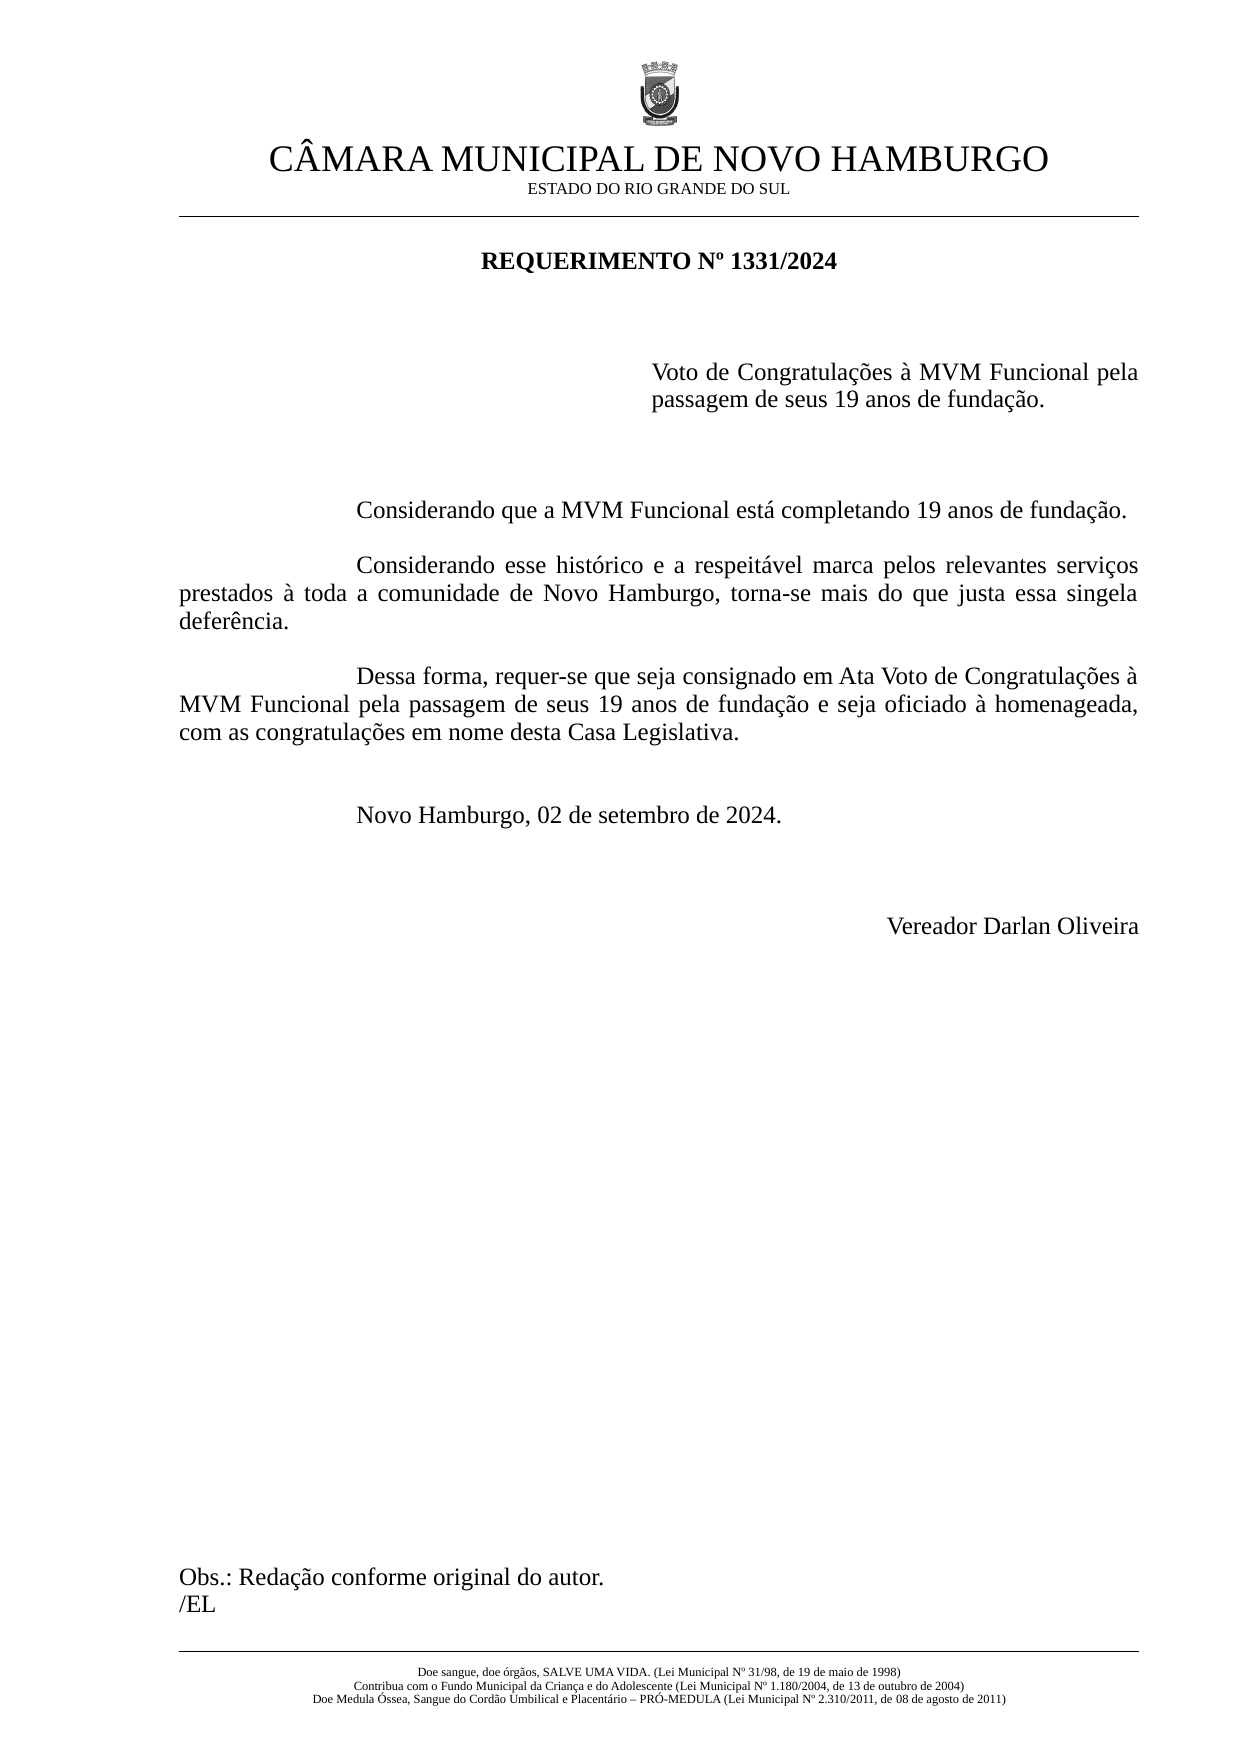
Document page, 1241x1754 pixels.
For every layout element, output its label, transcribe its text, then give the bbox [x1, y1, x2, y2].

text Novo Hamburgo, 02 de setembro de 2024. [179, 801, 1139, 829]
text REQUERIMENTO Nº 1331/2024 [179, 247, 1139, 274]
text Obs.: Redação conforme original do autor. [179, 1563, 1139, 1591]
text Vereador Darlan Oliveira [179, 912, 1139, 939]
text Voto de Congratulações à MVM Funcional pela passagem de seus 19 anos de fundação. [651, 358, 1139, 413]
text /EL [179, 1591, 1139, 1618]
text Considerando esse histórico e a respeitável marca pelos relevantes serviços prestados à toda a comunidade de Novo Hamburgo, torna-se mais do que justa essa singela deferência. [179, 552, 1139, 635]
text Considerando que a MVM Funcional está completando 19 anos de fundação. [179, 496, 1139, 524]
text Dessa forma, requer-se que seja consignado em Ata Voto de Congratulações à MVM Funcional pela passagem de seus 19 anos de fundação e seja oficiado à homenageada, com as congratulações em nome desta Casa Legislativa. [179, 662, 1139, 746]
